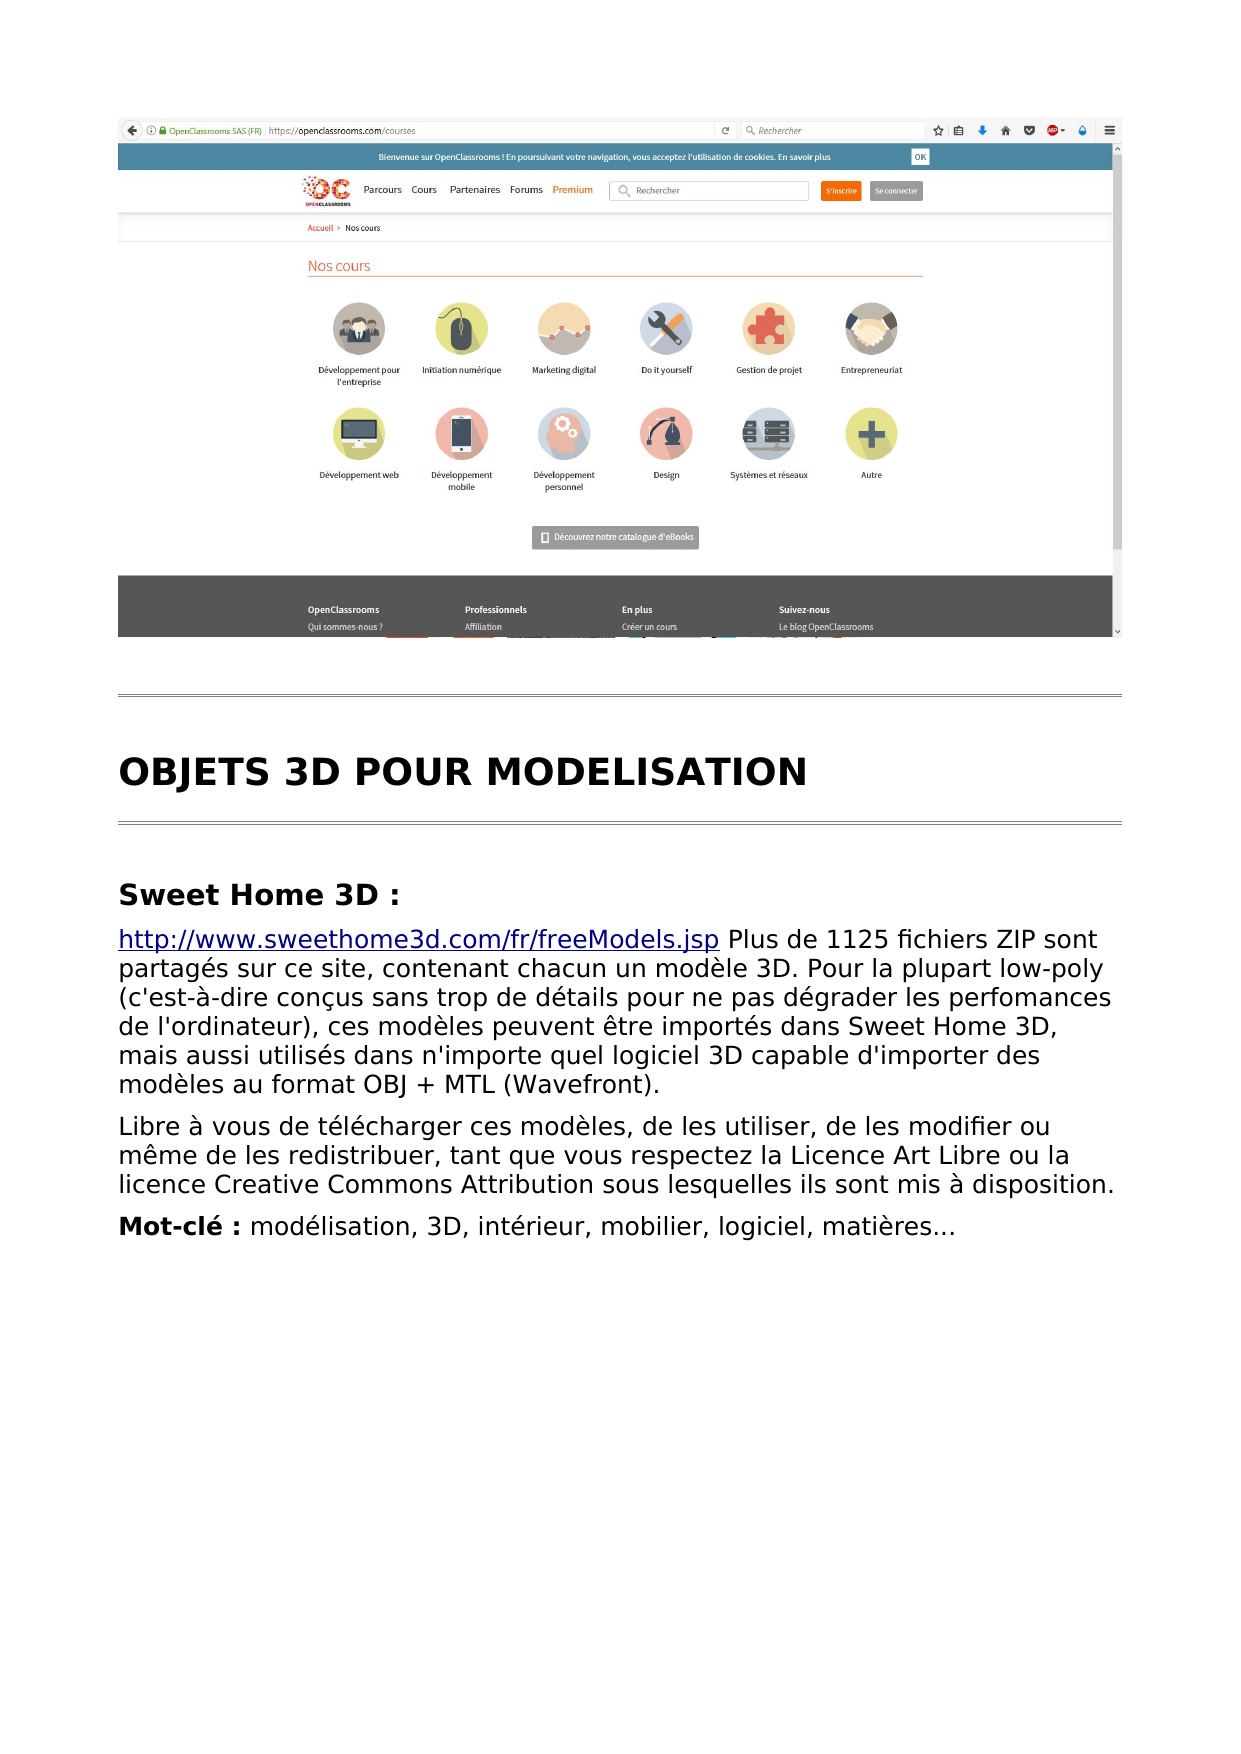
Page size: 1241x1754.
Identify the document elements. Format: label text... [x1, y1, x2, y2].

text Libre à vous de télécharger ces modèles, de les utiliser, de les modifier ou même de les redistribuer, tant que vous respectez la Licence Art Libre ou la licence Creative Commons Attribution sous lesquelles ils sont mis à disposition. [118, 1112, 1122, 1200]
subtitle OBJETS 3D POUR MODELISATION [118, 751, 1122, 794]
picture [118, 118, 1123, 638]
text Mot-clé : modélisation, 3D, intérieur, mobilier, logiciel, matières... [118, 1212, 1122, 1241]
text http://www.sweethome3d.com/fr/freeModels.jsp Plus de 1125 fichiers ZIP sont partagés sur ce site, contenant chacun un modèle 3D. Pour la plupart low-poly (c'est-à-dire conçus sans trop de détails pour ne pas dégrader les perfomances de l'ordinateur), ces modèles peuvent être importés dans Sweet Home 3D, mais aussi utilisés dans n'importe quel logiciel 3D capable d'importer des modèles au format OBJ + MTL (Wavefront). [118, 925, 1122, 1100]
subtitle Sweet Home 3D : [118, 878, 1122, 912]
